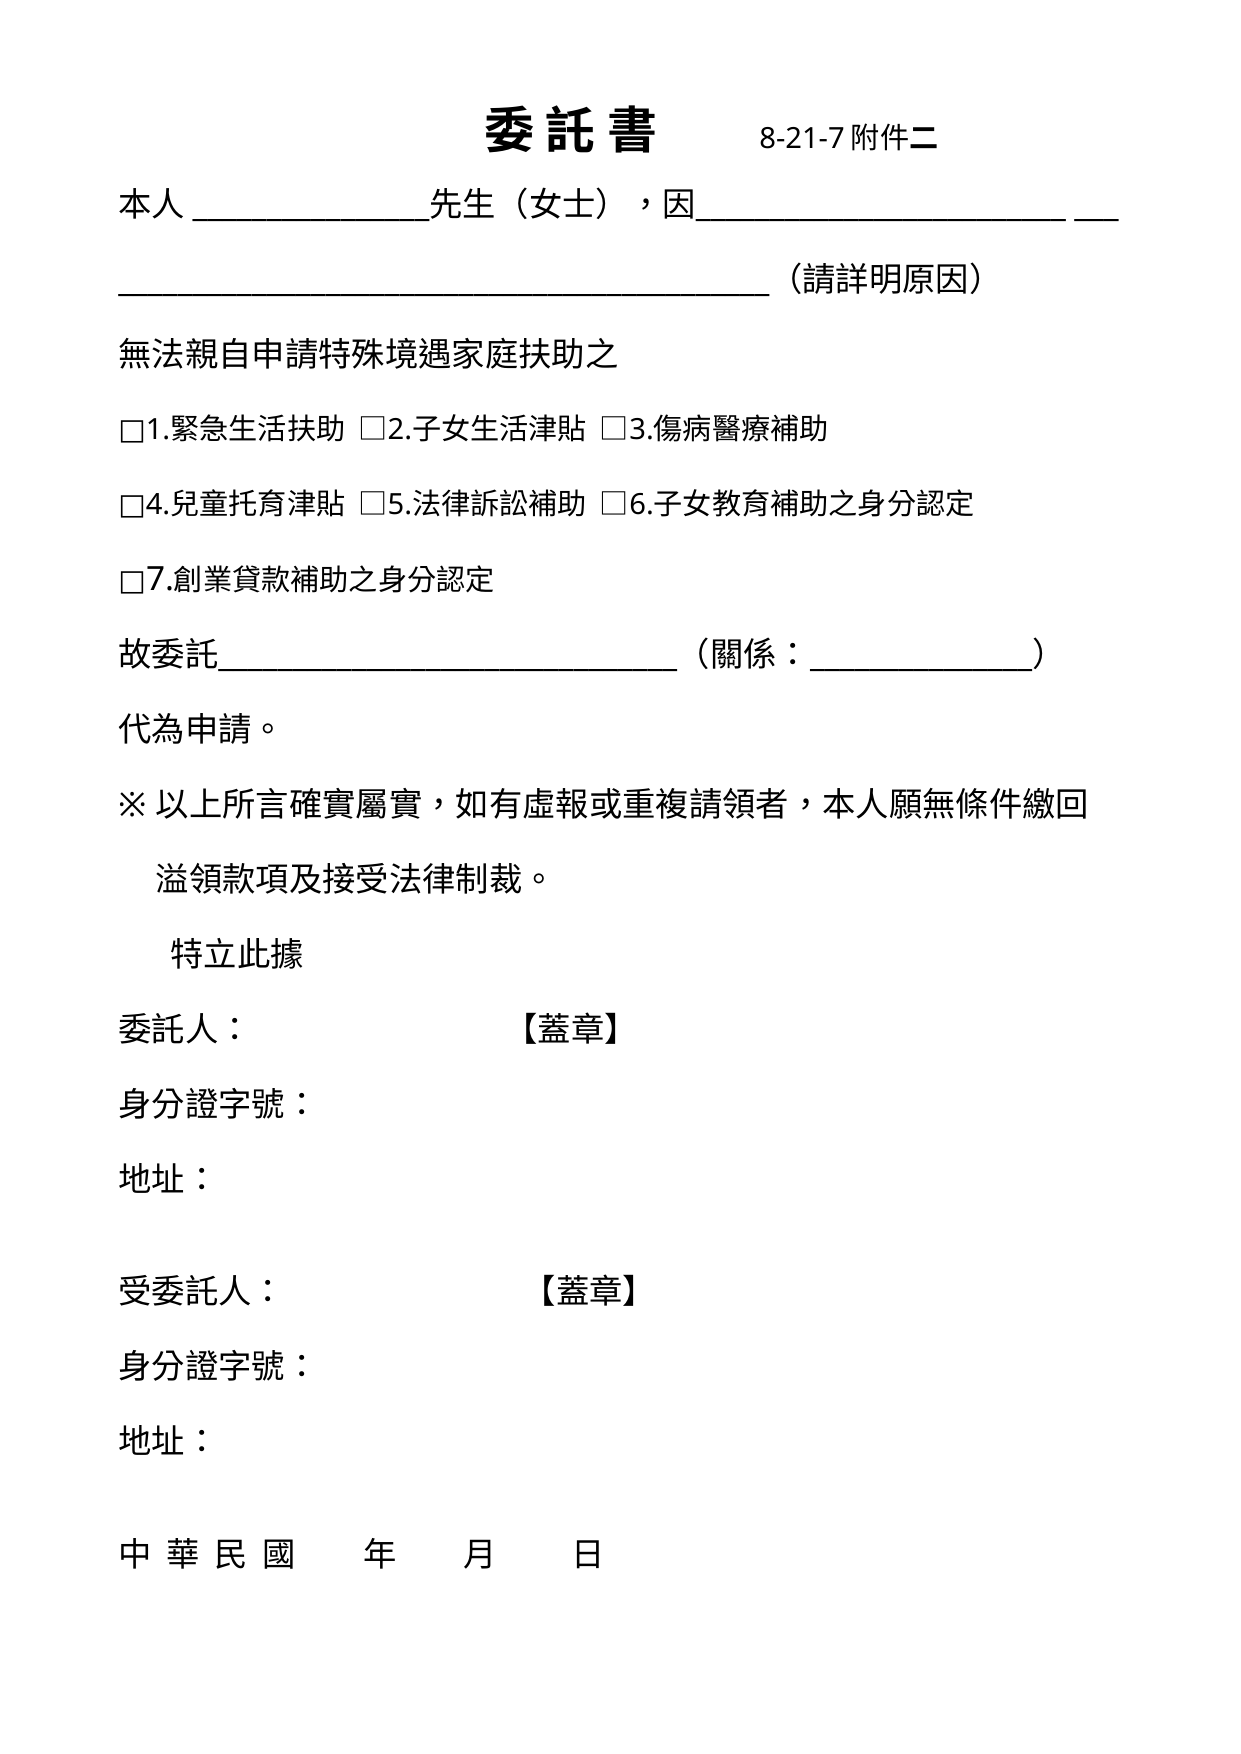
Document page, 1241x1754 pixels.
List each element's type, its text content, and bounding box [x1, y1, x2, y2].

text □7.創業貸款補助之身分認定 [118, 539, 1122, 614]
text 代為申請。 [118, 689, 1122, 764]
text 中 華 民 國 年 月 日 [118, 1514, 1122, 1589]
text 地址： [118, 1139, 1122, 1214]
text 無法親自申請特殊境遇家庭扶助之 [118, 314, 1122, 389]
text 身分證字號： [118, 1327, 1122, 1402]
text 本人 ________________先生（女士），因_________________________ _______________________________________________（請詳明原因） [118, 164, 1122, 314]
text □1.緊急生活扶助 □2.子女生活津貼 □3.傷病醫療補助 [118, 389, 1122, 464]
text 故委託_______________________________（關係：_______________） [118, 614, 1122, 689]
text 地址： [118, 1402, 1122, 1477]
text 委 託 書 8-21-7附件二 [118, 89, 1122, 164]
text □4.兒童托育津貼 □5.法律訴訟補助 □6.子女教育補助之身分認定 [118, 464, 1122, 539]
text 身分證字號： [118, 1064, 1122, 1139]
text 受委託人： 【蓋章】 [118, 1252, 1122, 1327]
text 特立此據 [118, 914, 1122, 989]
text 委託人： 【蓋章】 [118, 989, 1122, 1064]
list 以上所言確實屬實，如有虛報或重複請領者，本人願無條件繳回溢領款項及接受法律制裁。 [118, 764, 1122, 914]
